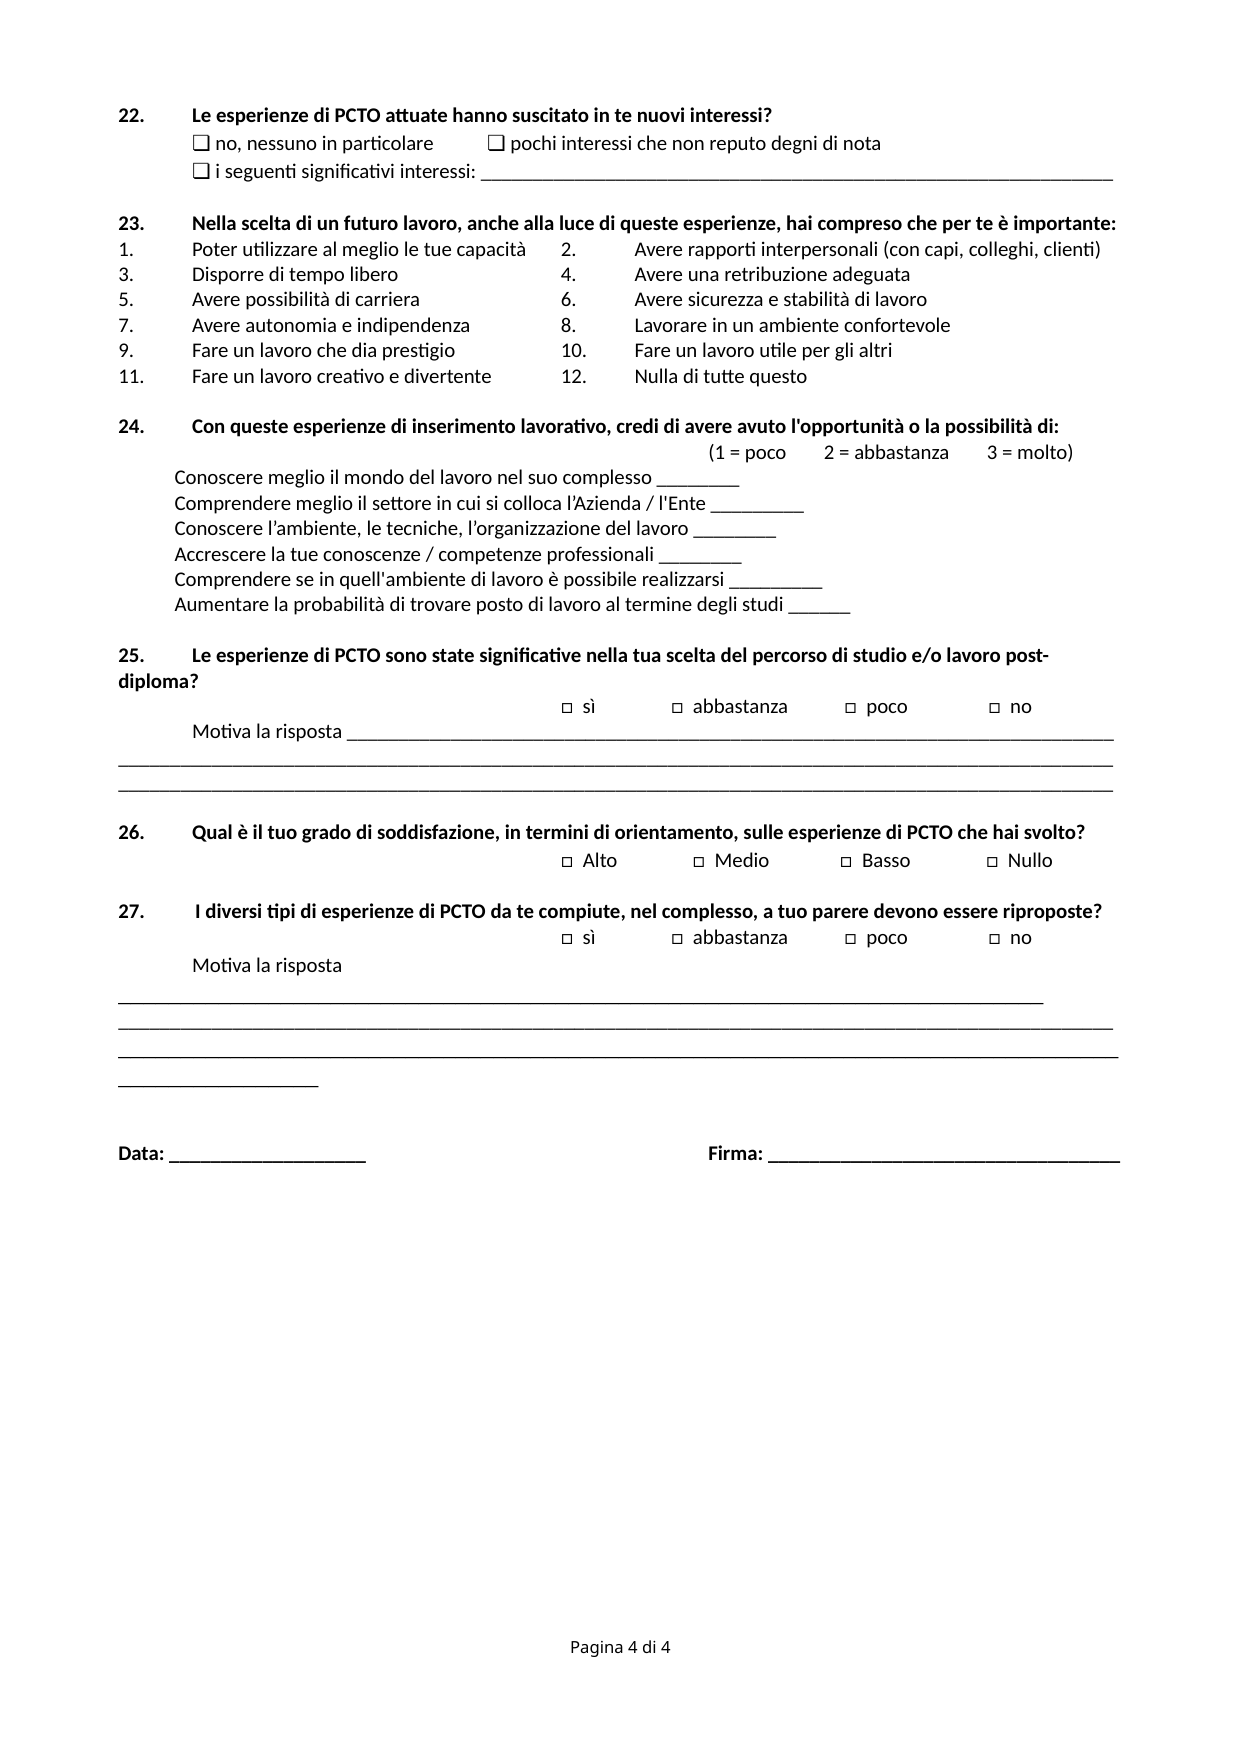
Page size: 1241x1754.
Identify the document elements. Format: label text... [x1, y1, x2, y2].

text ________________________________________________________________________________________________ [118, 744, 1122, 769]
list Poter utilizzare al meglio le tue capacità 2. Avere rapporti interpersonali (con capi, colleghi, clienti) [118, 236, 1122, 261]
text ❏ i seguenti significativi interessi: _____________________________________________________________ [118, 156, 1122, 185]
text Conoscere meglio il mondo del lavoro nel suo complesso ________ [118, 464, 1122, 490]
text Conoscere l’ambiente, le tecniche, l’organizzazione del lavoro ________ [118, 515, 1122, 541]
text (1 = poco 2 = abbastanza 3 = molto) [118, 439, 1122, 464]
text 7. Avere autonomia e indipendenza 8. Lavorare in un ambiente confortevole [118, 312, 1122, 337]
text 11. Fare un lavoro creativo e divertente 12. Nulla di tutte questo [118, 363, 1122, 388]
text ________________________________________________________________________________________________ [118, 769, 1122, 795]
text Comprendere meglio il settore in cui si colloca l’Azienda / l'Ente _________ [118, 490, 1122, 515]
text Motiva la risposta __________________________________________________________________________ [118, 949, 1122, 1007]
text Accrescere la tue conoscenze / competenze professionali ________ [118, 541, 1122, 566]
text Motiva la risposta __________________________________________________________________________ [118, 719, 1122, 744]
text 9. Fare un lavoro che dia prestigio 10. Fare un lavoro utile per gli altri [118, 337, 1122, 363]
text Data: ___________________ Firma: __________________________________ [118, 1141, 1122, 1166]
text 23. Nella scelta di un futuro lavoro, anche alla luce di queste esperienze, hai compreso che per te è importante: [118, 210, 1122, 236]
text ________________________________________________________________________________________________ [118, 1007, 1122, 1032]
text ❏ no, nessuno in particolare ❏ pochi interessi che non reputo degni di nota [118, 128, 1122, 156]
text □ Alto □ Medio □ Basso □ Nullo [118, 844, 1122, 873]
text Aumentare la probabilità di trovare posto di lavoro al termine degli studi ______ [118, 592, 1122, 617]
text 27. I diversi tipi di esperienze di PCTO da te compiute, nel complesso, a tuo parere devono essere riproposte? [118, 898, 1122, 924]
text 3. Disporre di tempo libero 4. Avere una retribuzione adeguata [118, 261, 1122, 287]
text 24. Con queste esperienze di inserimento lavorativo, credi di avere avuto l'opportunità o la possibilità di: [118, 414, 1122, 439]
text □ sì □ abbastanza □ poco □ no [118, 924, 1122, 949]
text 26. Qual è il tuo grado di soddisfazione, in termini di orientamento, sulle esperienze di PCTO che hai svolto? [118, 819, 1122, 844]
text 22. Le esperienze di PCTO attuate hanno suscitato in te nuovi interessi? [118, 103, 1122, 128]
text □ sì □ abbastanza □ poco □ no [118, 693, 1122, 719]
text 25. Le esperienze di PCTO sono state significative nella tua scelta del percorso di studio e/o lavoro post-diploma? [118, 642, 1122, 693]
text ________________________________________________________________________________________________ [118, 1032, 1122, 1090]
text Comprendere se in quell'ambiente di lavoro è possibile realizzarsi _________ [118, 566, 1122, 592]
text 5. Avere possibilità di carriera 6. Avere sicurezza e stabilità di lavoro [118, 287, 1122, 312]
